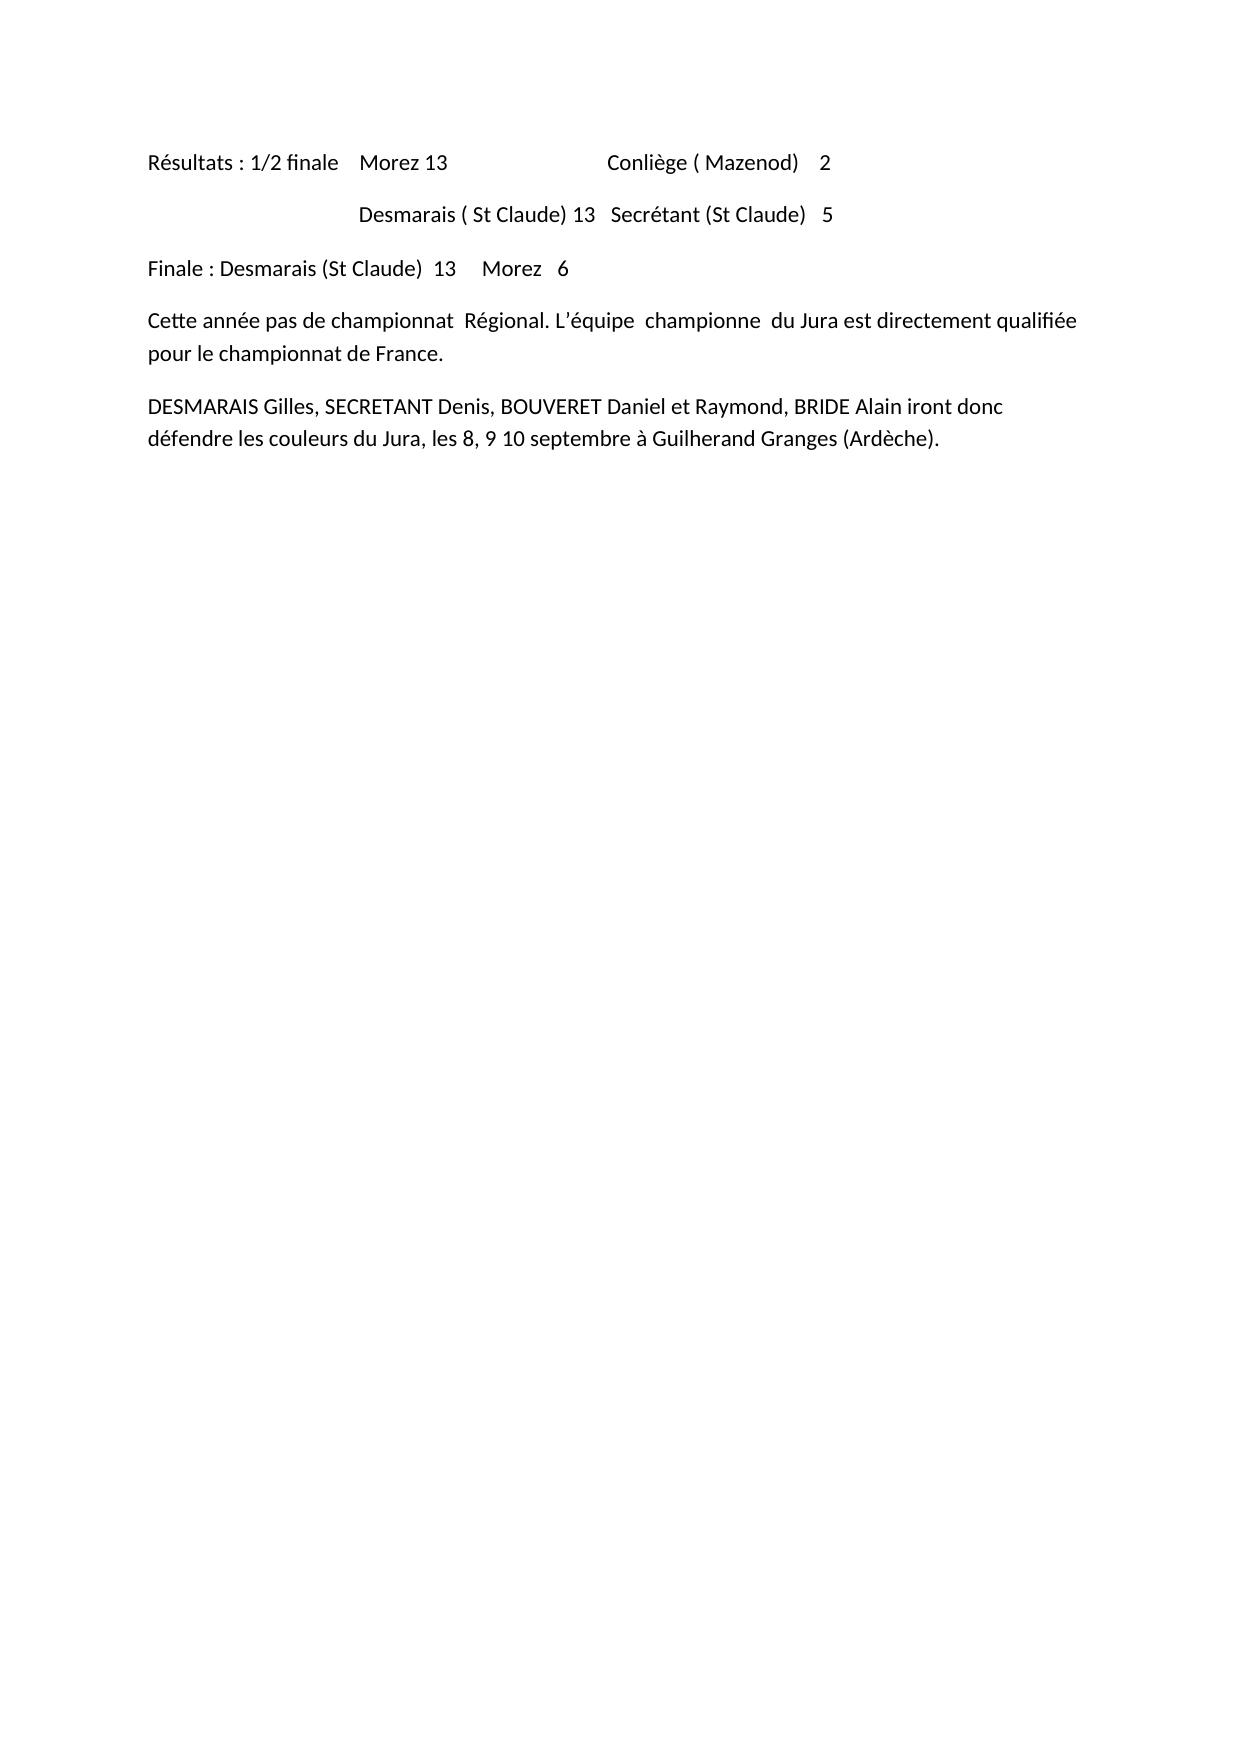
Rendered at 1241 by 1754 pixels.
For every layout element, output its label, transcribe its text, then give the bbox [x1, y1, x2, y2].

text DESMARAIS Gilles, SECRETANT Denis, BOUVERET Daniel et Raymond, BRIDE Alain iront donc défendre les couleurs du Jura, les 8, 9 10 septembre à Guilherand Granges (Ardèche). [148, 392, 1093, 452]
text Résultats : 1/2 finale Morez 13 Conliège ( Mazenod) 2 [148, 148, 1093, 176]
text Desmarais ( St Claude) 13 Secrétant (St Claude) 5 [148, 201, 1093, 229]
text Finale : Desmarais (St Claude) 13 Morez 6 [148, 254, 1093, 282]
text Cette année pas de championnat Régional. L’équipe championne du Jura est directement qualifiée pour le championnat de France. [148, 307, 1093, 367]
